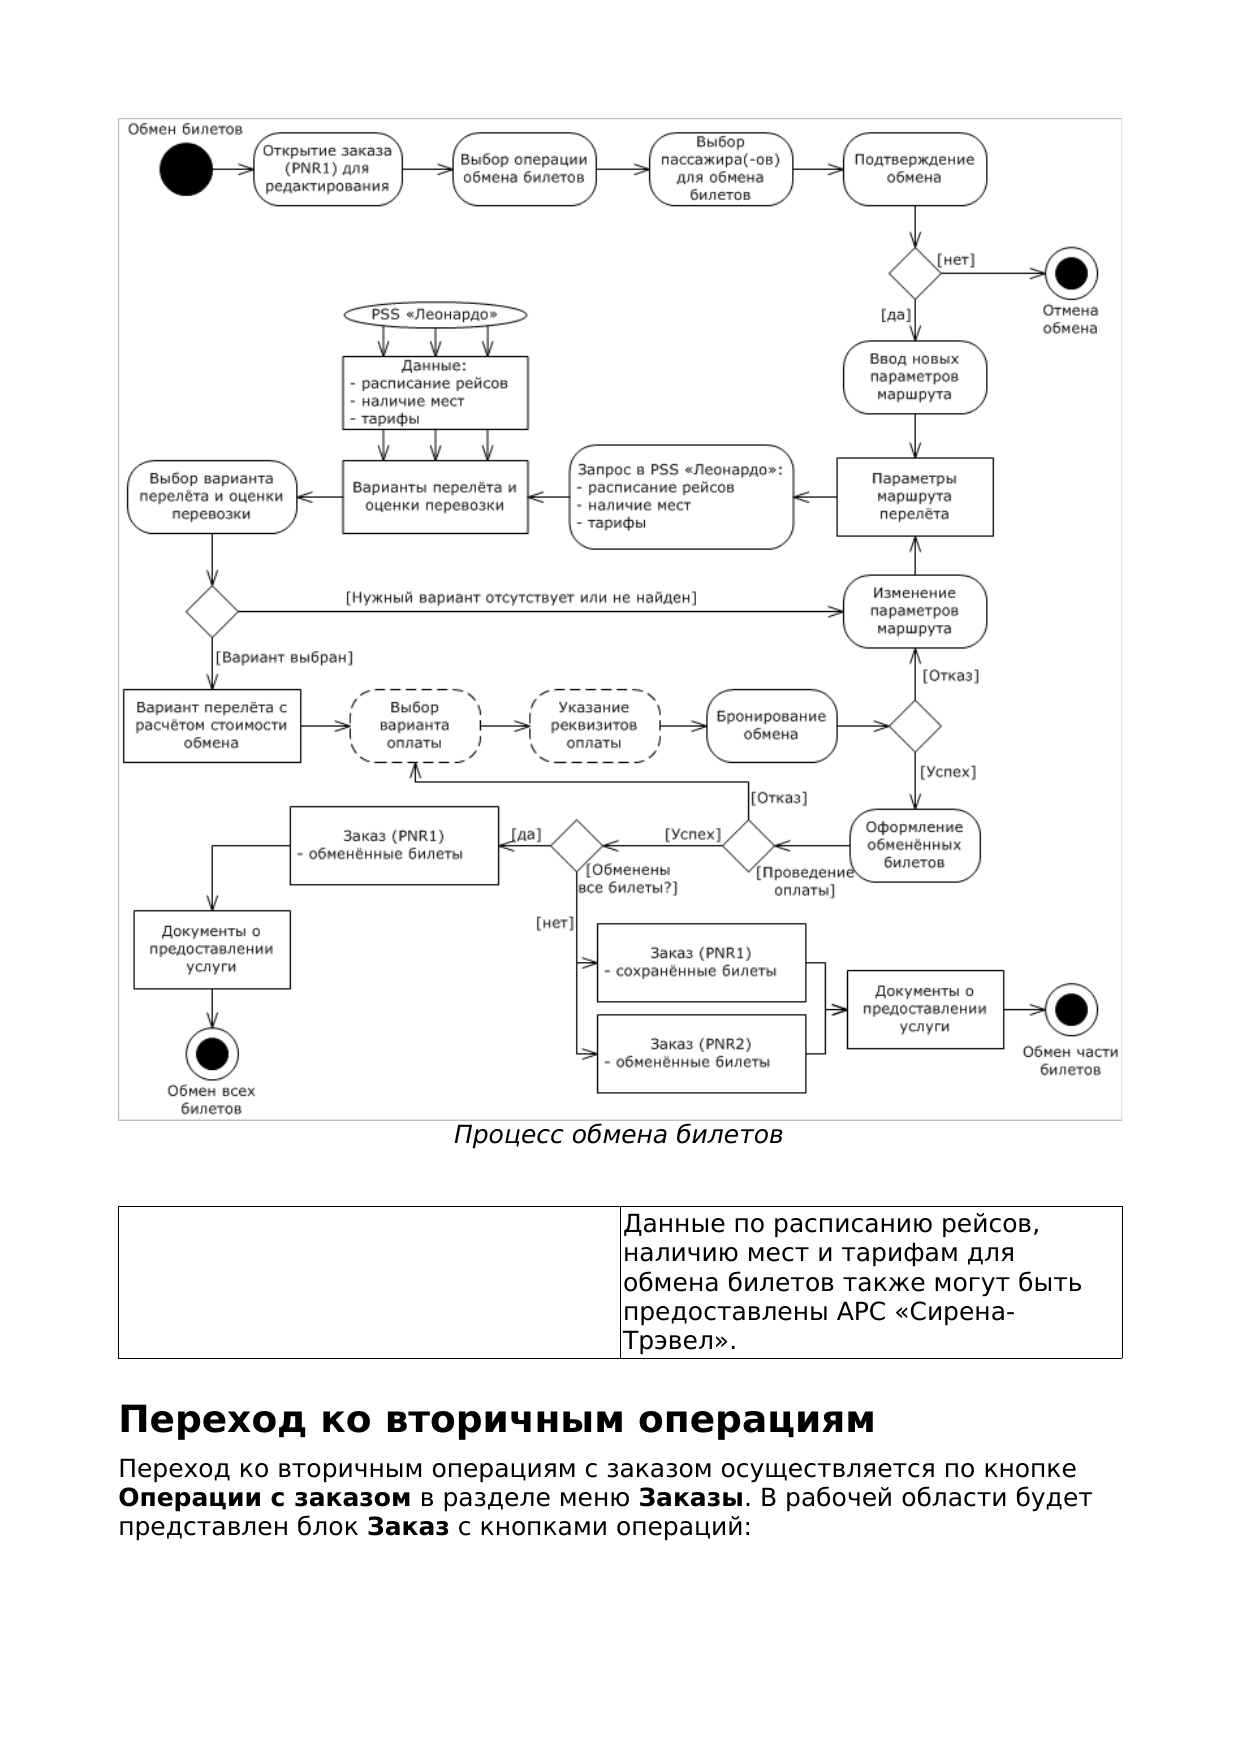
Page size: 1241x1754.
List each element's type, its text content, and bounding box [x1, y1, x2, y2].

subtitle Переход ко вторичным операциям [118, 1398, 1122, 1442]
table_header Данные по расписанию рейсов, наличию мест и тарифам для обмена билетов также могут быть предоставлены АРС «Сирена-Трэвел». [621, 1207, 1122, 1358]
text Процесс обмена билетов [118, 1121, 1122, 1150]
table_header [119, 1207, 620, 1358]
text Переход ко вторичным операциям с заказом осуществляется по кнопке Операции с заказом в разделе меню Заказы. В рабочей области будет представлен блок Заказ с кнопками операций: [118, 1454, 1122, 1542]
picture [118, 118, 1123, 1121]
